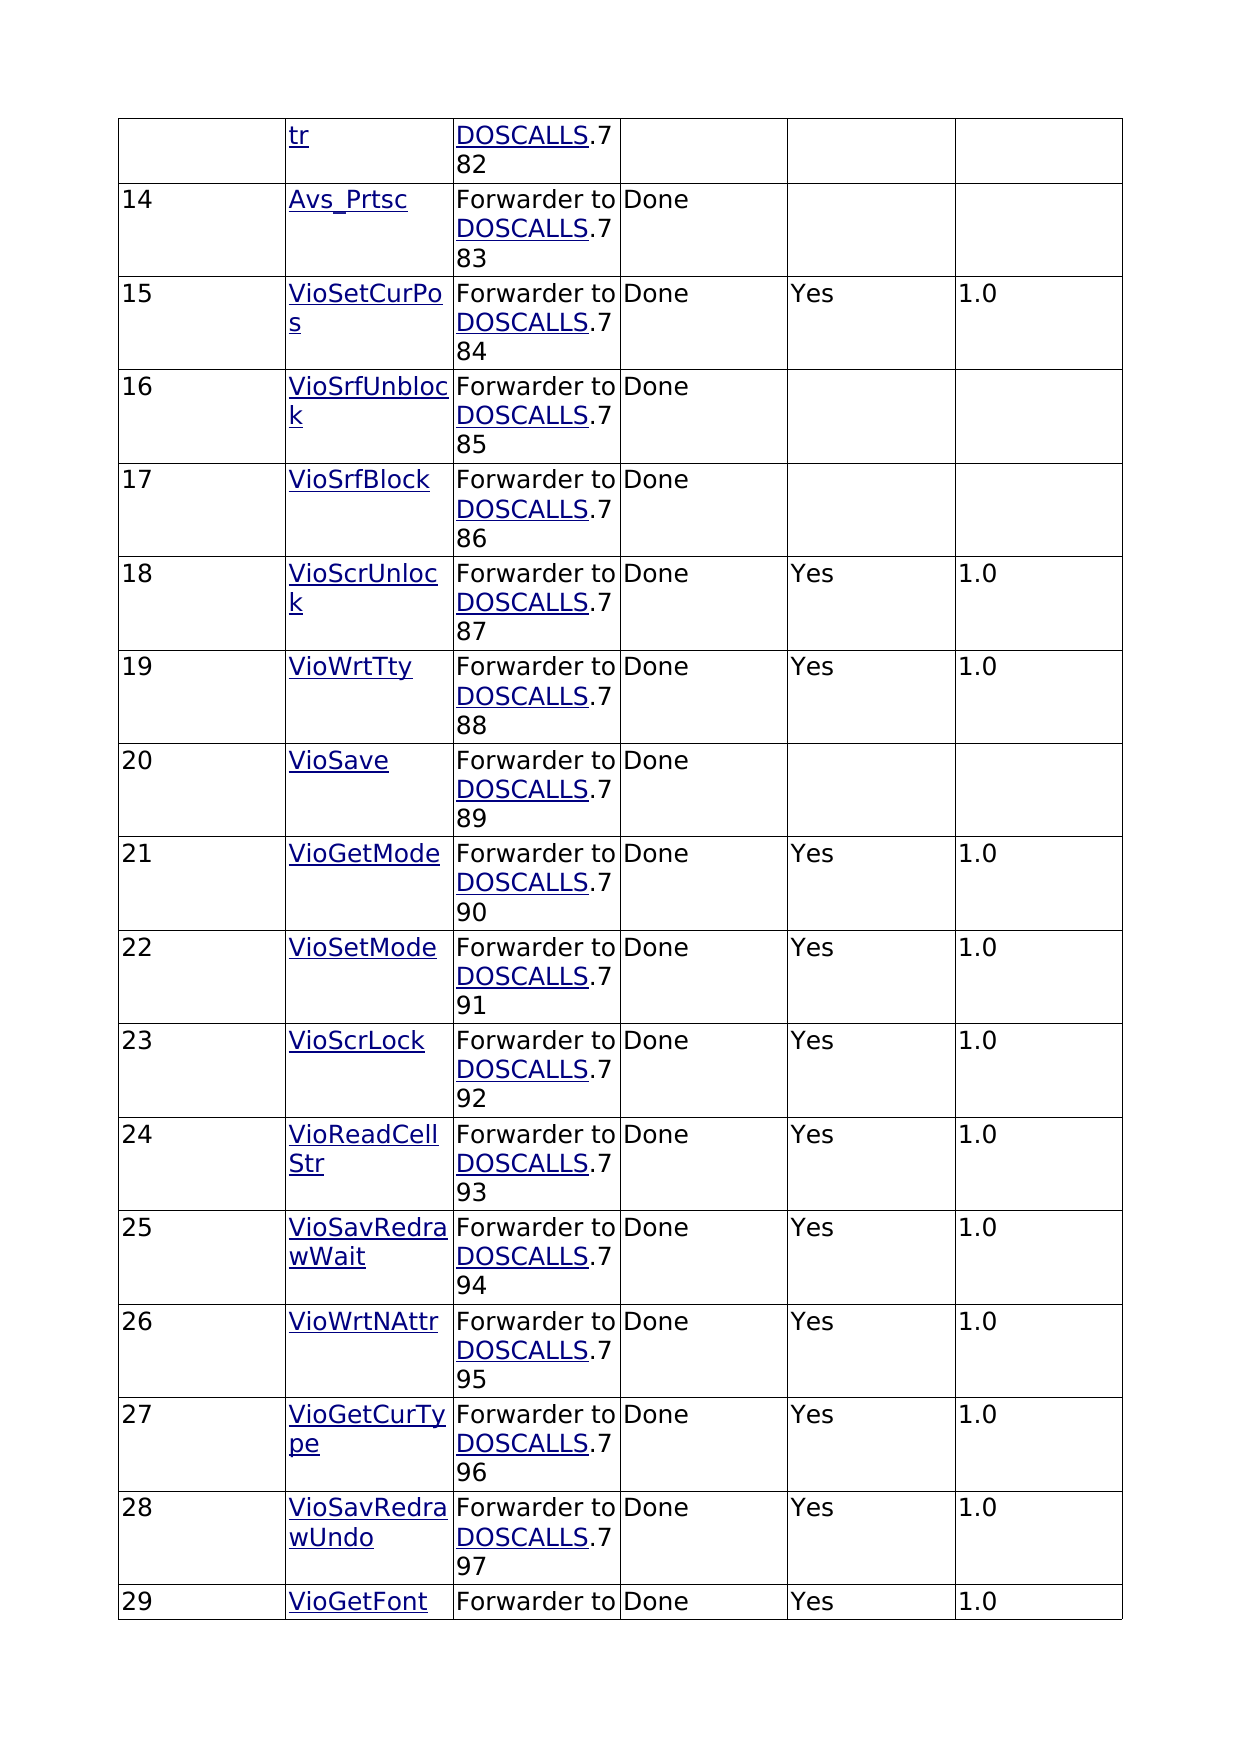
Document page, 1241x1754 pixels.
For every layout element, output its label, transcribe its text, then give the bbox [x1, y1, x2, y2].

table_cell Forwarder to DOSCALLS.792 [454, 1024, 620, 1117]
table_cell 20 [119, 744, 285, 836]
table_cell VioScrLock [286, 1024, 453, 1117]
table_cell Forwarder to DOSCALLS.784 [454, 277, 620, 369]
table_cell 1.0 [956, 1398, 1122, 1491]
table_cell Avs_Prtsc [286, 184, 453, 276]
table_cell Forwarder to DOSCALLS.794 [454, 1211, 620, 1304]
table_cell Yes [788, 277, 955, 369]
table_cell 18 [119, 557, 285, 649]
table_cell 1.0 [956, 931, 1122, 1023]
table_cell 17 [119, 464, 285, 556]
table_cell Done [621, 464, 787, 556]
table_cell DOSCALLS.782 [454, 119, 620, 182]
table_cell [956, 464, 1122, 556]
table_cell VioSavRedrawUndo [286, 1492, 453, 1584]
table_cell 28 [119, 1492, 285, 1584]
table_cell 1.0 [956, 1585, 1122, 1619]
table_cell Done [621, 1492, 787, 1584]
table_cell [788, 744, 955, 836]
table_cell Forwarder to DOSCALLS.787 [454, 557, 620, 649]
table_cell Done [621, 1024, 787, 1117]
table_cell 1.0 [956, 837, 1122, 930]
table_cell Forwarder to DOSCALLS.788 [454, 651, 620, 743]
table_cell Yes [788, 1585, 955, 1619]
table_cell Yes [788, 1492, 955, 1584]
table_cell Forwarder to DOSCALLS.791 [454, 931, 620, 1023]
table_cell VioGetMode [286, 837, 453, 930]
table_cell VioSave [286, 744, 453, 836]
table_cell 1.0 [956, 557, 1122, 649]
table_cell Yes [788, 1118, 955, 1210]
table_cell Yes [788, 1305, 955, 1397]
table_cell 1.0 [956, 651, 1122, 743]
table_cell [956, 119, 1122, 182]
table_cell 22 [119, 931, 285, 1023]
table_cell Done [621, 557, 787, 649]
table_cell 14 [119, 184, 285, 276]
table_cell Forwarder to DOSCALLS.783 [454, 184, 620, 276]
table_cell VioSrfUnblock [286, 370, 453, 463]
table_cell VioScrUnlock [286, 557, 453, 649]
table_cell 1.0 [956, 1305, 1122, 1397]
table_cell VioWrtNAttr [286, 1305, 453, 1397]
table_cell VioSrfBlock [286, 464, 453, 556]
table_cell Done [621, 370, 787, 463]
table_cell tr [286, 119, 453, 182]
table_cell Done [621, 1585, 787, 1619]
table_cell Forwarder to [454, 1585, 620, 1619]
table_cell Done [621, 1398, 787, 1491]
table_cell Done [621, 651, 787, 743]
table_cell Done [621, 277, 787, 369]
table_cell Forwarder to DOSCALLS.797 [454, 1492, 620, 1584]
table_cell Done [621, 184, 787, 276]
table_cell VioGetCurType [286, 1398, 453, 1491]
table_cell Done [621, 1211, 787, 1304]
table_cell 15 [119, 277, 285, 369]
table_cell Forwarder to DOSCALLS.785 [454, 370, 620, 463]
table_cell VioWrtTty [286, 651, 453, 743]
table_cell 29 [119, 1585, 285, 1619]
table_cell 1.0 [956, 1492, 1122, 1584]
table_cell Yes [788, 1398, 955, 1491]
table_cell 1.0 [956, 1211, 1122, 1304]
table_cell 26 [119, 1305, 285, 1397]
table_cell Done [621, 744, 787, 836]
table_cell [119, 119, 285, 182]
table_cell [621, 119, 787, 182]
table_cell Forwarder to DOSCALLS.795 [454, 1305, 620, 1397]
table_cell Forwarder to DOSCALLS.796 [454, 1398, 620, 1491]
table_cell [956, 184, 1122, 276]
table_cell Forwarder to DOSCALLS.793 [454, 1118, 620, 1210]
table_cell Forwarder to DOSCALLS.786 [454, 464, 620, 556]
table_cell Yes [788, 557, 955, 649]
table_cell 27 [119, 1398, 285, 1491]
table_cell 1.0 [956, 1118, 1122, 1210]
table_cell [956, 744, 1122, 836]
table_cell VioReadCellStr [286, 1118, 453, 1210]
table_cell [788, 464, 955, 556]
table_cell Yes [788, 1024, 955, 1117]
table_cell 19 [119, 651, 285, 743]
table_cell [788, 370, 955, 463]
table_cell 21 [119, 837, 285, 930]
table_cell Yes [788, 837, 955, 930]
table_cell [956, 370, 1122, 463]
table_cell 16 [119, 370, 285, 463]
table_cell 24 [119, 1118, 285, 1210]
table_cell [788, 184, 955, 276]
table_cell [788, 119, 955, 182]
table_cell Done [621, 1305, 787, 1397]
table_cell VioSetMode [286, 931, 453, 1023]
table_cell 25 [119, 1211, 285, 1304]
table_cell 23 [119, 1024, 285, 1117]
table_cell Done [621, 837, 787, 930]
table_cell 1.0 [956, 1024, 1122, 1117]
table_cell Yes [788, 651, 955, 743]
table_cell VioSavRedrawWait [286, 1211, 453, 1304]
table_cell VioSetCurPos [286, 277, 453, 369]
table_cell Done [621, 1118, 787, 1210]
table_cell Yes [788, 1211, 955, 1304]
table_cell Forwarder to DOSCALLS.789 [454, 744, 620, 836]
table_cell Forwarder to DOSCALLS.790 [454, 837, 620, 930]
table_cell Done [621, 931, 787, 1023]
table_cell VioGetFont [286, 1585, 453, 1619]
table_cell 1.0 [956, 277, 1122, 369]
table_cell Yes [788, 931, 955, 1023]
